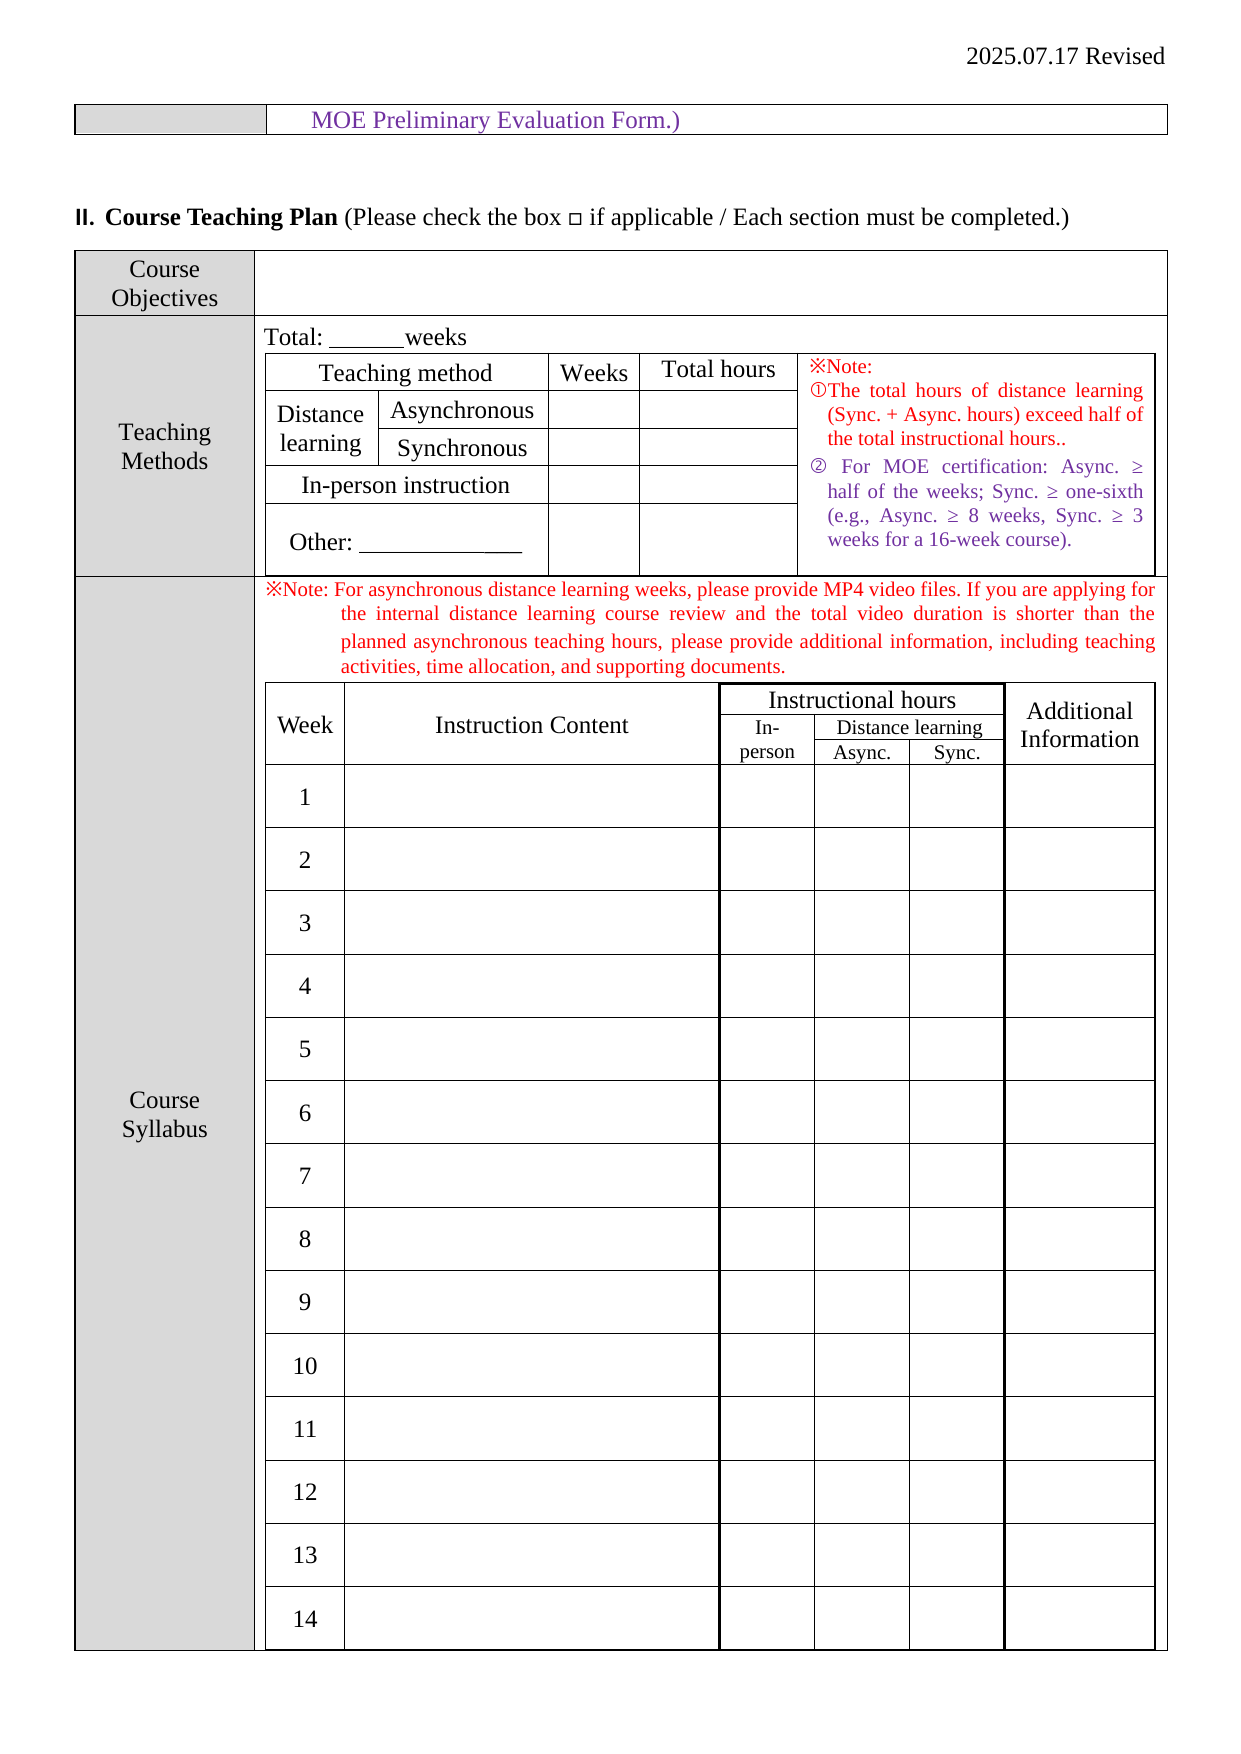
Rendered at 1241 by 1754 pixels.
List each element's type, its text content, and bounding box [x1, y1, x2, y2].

table_cell 5 [266, 1018, 344, 1080]
table_cell [815, 1334, 909, 1396]
table_cell [549, 391, 639, 428]
table_cell [815, 1018, 909, 1080]
table_cell In-person instruction [266, 466, 548, 503]
table_header Course Objectives [76, 251, 254, 315]
table_cell [549, 429, 639, 465]
table_cell [1006, 1081, 1154, 1143]
table_cell [815, 1144, 909, 1207]
table_cell [1006, 1334, 1154, 1396]
table_cell [640, 466, 797, 503]
table_cell [345, 1144, 718, 1207]
table_cell [345, 1018, 718, 1080]
table_cell [721, 1461, 814, 1523]
table_cell Asynchronous [379, 391, 548, 428]
table_cell Synchronous [379, 429, 548, 465]
table_cell [721, 1397, 814, 1459]
table_cell [910, 1208, 1003, 1270]
table_cell [910, 1018, 1003, 1080]
table_cell [815, 1587, 909, 1649]
table_cell [549, 504, 639, 575]
table_cell [1006, 828, 1154, 890]
table_cell [721, 1018, 814, 1080]
table_cell [815, 1271, 909, 1333]
table_cell Teaching Methods [76, 316, 254, 576]
table_cell [721, 1271, 814, 1333]
table_cell Total: ＿＿＿weeks [255, 316, 1167, 576]
table_cell Sync. [910, 740, 1003, 764]
table_cell [345, 1524, 718, 1586]
table_cell MOE Preliminary Evaluation Form.) [267, 105, 1167, 133]
table_header Weeks [549, 354, 639, 390]
table_cell 8 [266, 1208, 344, 1270]
table_cell [640, 504, 797, 575]
table_cell [345, 1081, 718, 1143]
table_cell [815, 1208, 909, 1270]
table_cell [721, 765, 814, 827]
table_cell [910, 828, 1003, 890]
table_cell 11 [266, 1397, 344, 1459]
table_cell [815, 1461, 909, 1523]
table_cell [910, 1397, 1003, 1459]
table_header Instructional hours [721, 685, 1003, 714]
table_cell [910, 1587, 1003, 1649]
table_cell [910, 1081, 1003, 1143]
table_cell [1006, 1271, 1154, 1333]
table_cell [1006, 1397, 1154, 1459]
table_cell In-person [721, 715, 814, 764]
table_cell [640, 391, 797, 428]
table_cell [721, 1524, 814, 1586]
table_cell [1006, 765, 1154, 827]
table_cell 9 [266, 1271, 344, 1333]
table_cell Distance learning [815, 715, 1003, 739]
table_cell [910, 955, 1003, 1017]
table_cell 12 [266, 1461, 344, 1523]
table_cell [1006, 1524, 1154, 1586]
table_cell [345, 955, 718, 1017]
table_cell 6 [266, 1081, 344, 1143]
table_cell [721, 1587, 814, 1649]
table_header Instruction Content [345, 683, 718, 764]
table_cell [345, 1587, 718, 1649]
table_cell 1 [266, 765, 344, 827]
table_cell [815, 765, 909, 827]
table_header Additional Information [1006, 683, 1154, 764]
table_cell [640, 429, 797, 465]
table_cell [721, 828, 814, 890]
table_cell [345, 1397, 718, 1459]
table_cell [910, 1334, 1003, 1396]
table_header Total hours [640, 354, 797, 390]
table_cell 13 [266, 1524, 344, 1586]
table_cell 2 [266, 828, 344, 890]
table_cell [345, 765, 718, 827]
table_header Week [266, 683, 344, 764]
table_cell 14 [266, 1587, 344, 1649]
table_cell [345, 1271, 718, 1333]
table_header Teaching method [266, 354, 548, 390]
table_cell [721, 1334, 814, 1396]
table_cell [345, 1461, 718, 1523]
table_cell 4 [266, 955, 344, 1017]
table_cell [721, 891, 814, 954]
table_cell [721, 955, 814, 1017]
table_cell Async. [815, 740, 909, 764]
table_cell Other: ＿＿＿＿＿___ [266, 504, 548, 575]
table_cell [721, 1081, 814, 1143]
table_cell [345, 891, 718, 954]
table_cell [721, 1144, 814, 1207]
table_cell [910, 1524, 1003, 1586]
table_cell 10 [266, 1334, 344, 1396]
table_cell [1006, 1208, 1154, 1270]
table_header [255, 251, 1167, 315]
table_cell [1006, 1461, 1154, 1523]
table_cell [815, 1397, 909, 1459]
table_cell [1006, 1144, 1154, 1207]
table_cell [345, 828, 718, 890]
table_cell [1006, 1587, 1154, 1649]
table_cell 3 [266, 891, 344, 954]
table_cell Distance learning [266, 391, 378, 465]
table_cell [1006, 891, 1154, 954]
table_cell [910, 1144, 1003, 1207]
table_cell [910, 765, 1003, 827]
table_cell [1006, 1018, 1154, 1080]
table_cell [910, 891, 1003, 954]
table_cell [815, 1524, 909, 1586]
table_cell [815, 828, 909, 890]
table_cell [76, 105, 266, 133]
list Course Teaching Plan (Please check the box □ if applicable / Each section must be completed.) [75, 201, 1165, 231]
table_cell [815, 891, 909, 954]
table_cell [721, 1208, 814, 1270]
table_cell [1006, 955, 1154, 1017]
table_cell 7 [266, 1144, 344, 1207]
table_cell ※Note: For asynchronous distance learning weeks, please provide MP4 video files. If you are applying for the internal distance learning course review and the total video duration is shorter than the planned asynchronous teaching hours, please provide additional information, including teaching activities, time allocation, and supporting documents. [255, 577, 1167, 1650]
table_cell [815, 955, 909, 1017]
table_cell [549, 466, 639, 503]
table_cell [345, 1334, 718, 1396]
table_cell Course Syllabus [76, 577, 254, 1650]
table_cell [345, 1208, 718, 1270]
table_header ※Note: The total hours of distance learning (Sync. + Async. hours) exceed half of the total instructional hours..  For MOE certification: Async. ≥ half of the weeks; Sync. ≥ one-sixth (e.g., Async. ≥ 8 weeks, Sync. ≥ 3 weeks for a 16-week course). [798, 354, 1154, 575]
table_cell [910, 1461, 1003, 1523]
table_cell [815, 1081, 909, 1143]
table_cell [910, 1271, 1003, 1333]
